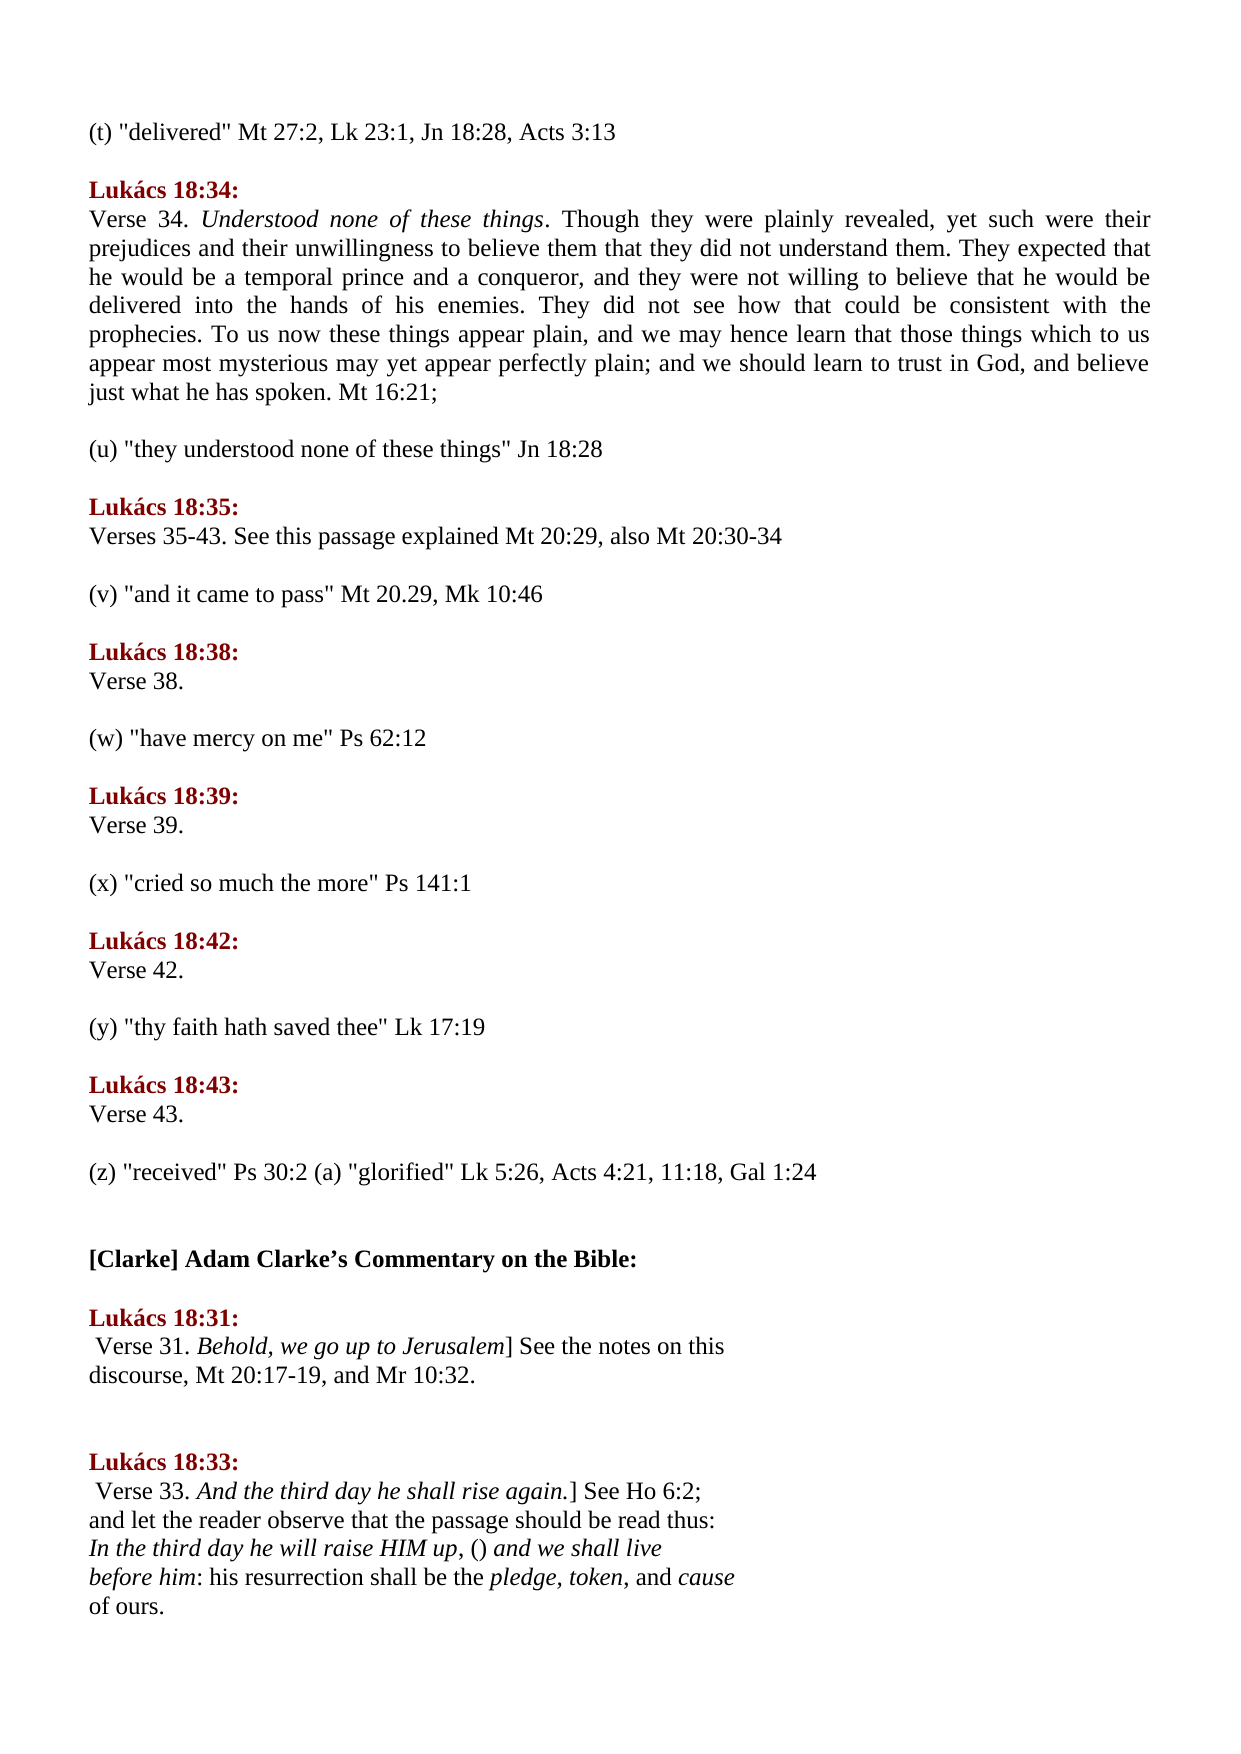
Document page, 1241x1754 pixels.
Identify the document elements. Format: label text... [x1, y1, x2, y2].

text Verse 43. (z) "received" Ps 30:2 (a) "glorified" Lk 5:26, Acts 4:21, 11:18, Gal 1:24 [88, 1099, 1152, 1185]
text Verse 38. (w) "have mercy on me" Ps 62:12 [88, 666, 1152, 752]
text Verse 42. (y) "thy faith hath saved thee" Lk 17:19 [88, 955, 1152, 1041]
text [Clarke] Adam Clarke’s Commentary on the Bible: [88, 1244, 1152, 1273]
text Lukács 18:31: [88, 1303, 1152, 1331]
text Verse 39. (x) "cried so much the more" Ps 141:1 [88, 810, 1152, 896]
text Lukács 18:38: [88, 637, 1152, 666]
text Verse 31. Behold, we go up to Jerusalem] See the notes on this discourse, Mt 20:17-19, and Mr 10:32. [88, 1331, 1152, 1418]
text Lukács 18:34: [88, 176, 1152, 204]
text Lukács 18:33: [88, 1447, 1152, 1476]
text (t) "delivered" Mt 27:2, Lk 23:1, Jn 18:28, Acts 3:13 [88, 88, 1152, 146]
text Verse 34. Understood none of these things. Though they were plainly revealed, yet such were their prejudices and their unwillingness to believe them that they did not understand them. They expected that he would be a temporal prince and a conqueror, and they were not willing to believe that he would be delivered into the hands of his enemies. They did not see how that could be consistent with the prophecies. To us now these things appear plain, and we may hence learn that those things which to us appear most mysterious may yet appear perfectly plain; and we should learn to trust in God, and believe just what he has spoken. Mt 16:21; (u) "they understood none of these things" Jn 18:28 [88, 204, 1152, 463]
text Verse 33. And the third day he shall rise again.] See Ho 6:2; and let the reader observe that the passage should be read thus: In the third day he will raise HIM up, () and we shall live before him: his resurrection shall be the pledge, token, and cause of ours. [88, 1476, 1152, 1648]
text Lukács 18:35: [88, 492, 1152, 521]
text Lukács 18:42: [88, 926, 1152, 955]
text Lukács 18:43: [88, 1070, 1152, 1099]
text Lukács 18:39: [88, 781, 1152, 810]
text Verses 35-43. See this passage explained Mt 20:29, also Mt 20:30-34 (v) "and it came to pass" Mt 20.29, Mk 10:46 [88, 521, 1152, 607]
